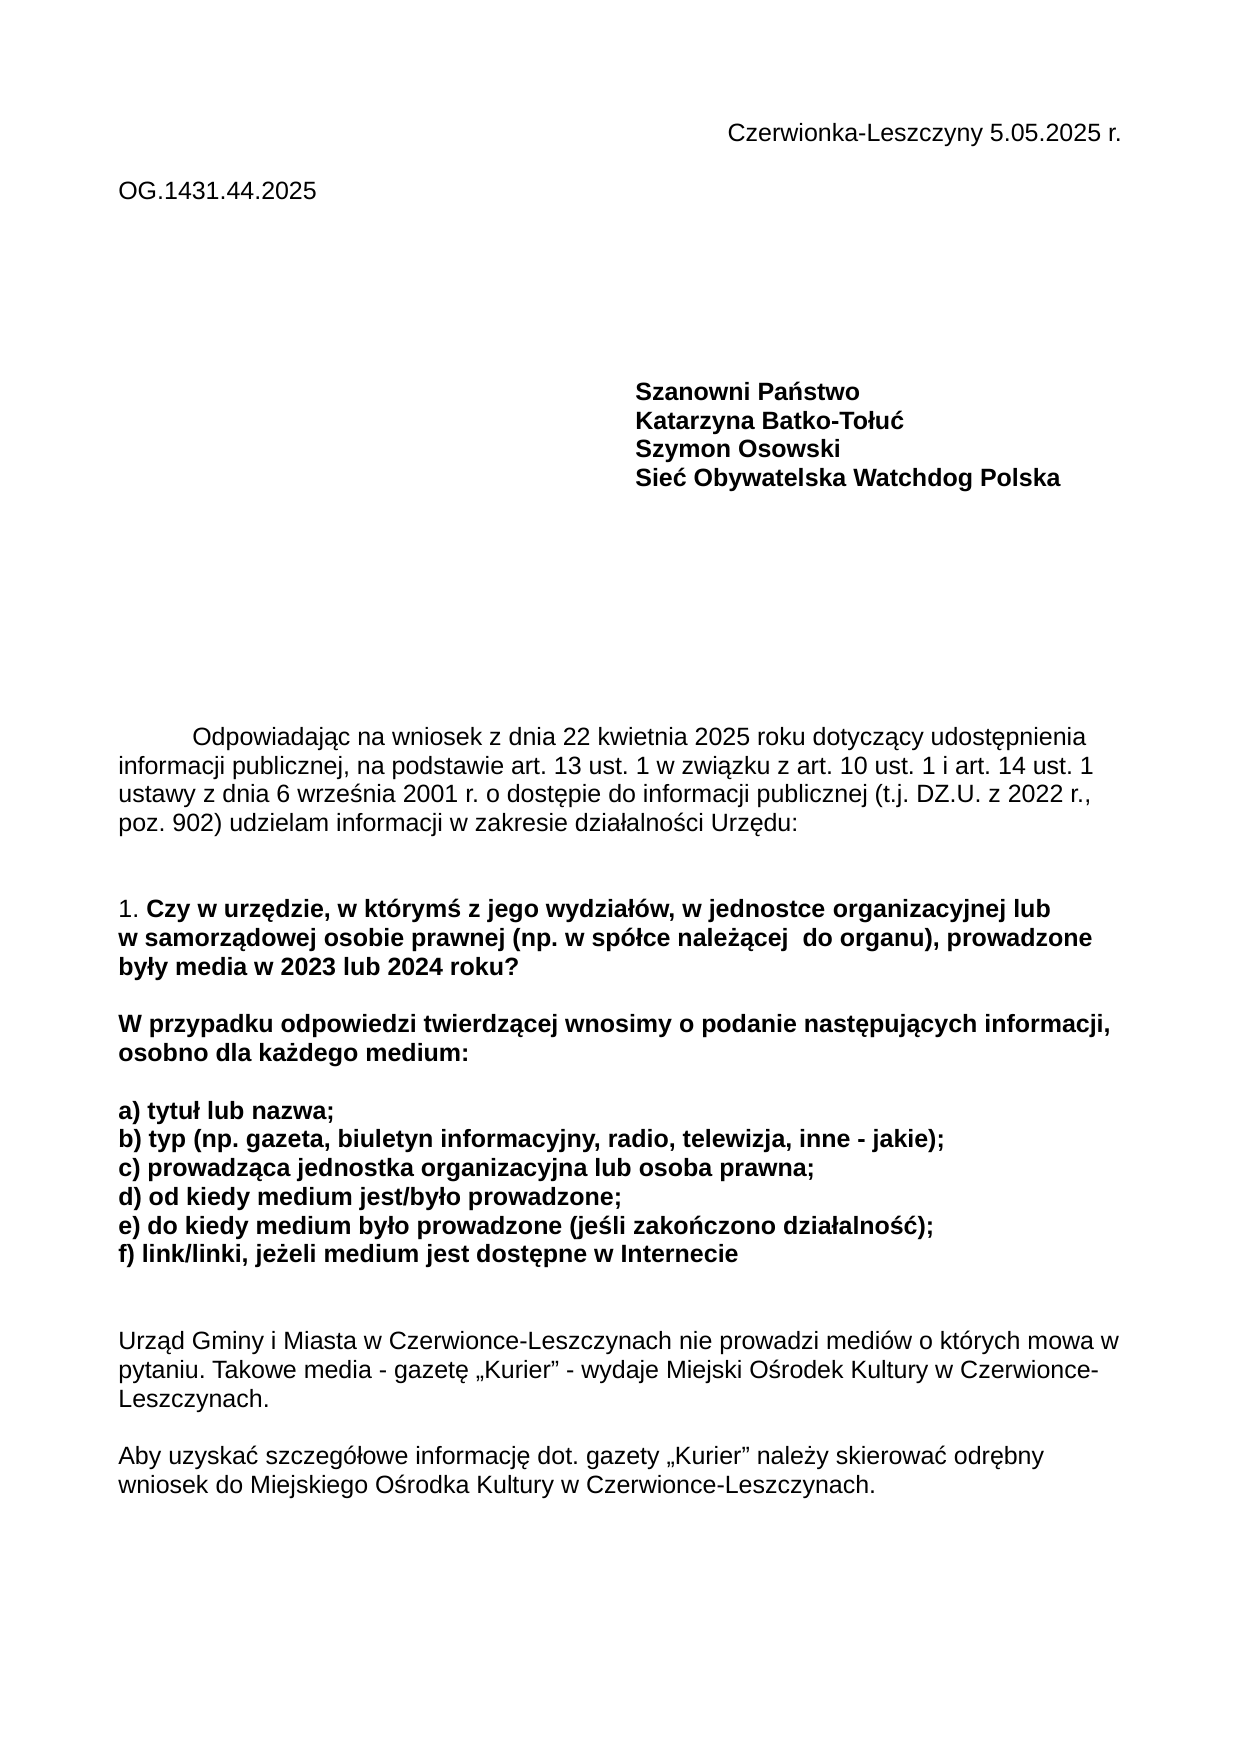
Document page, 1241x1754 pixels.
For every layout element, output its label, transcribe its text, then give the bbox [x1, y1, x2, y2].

text W przypadku odpowiedzi twierdzącej wnosimy o podanie następujących informacji, osobno dla każdego medium: [118, 1009, 1122, 1067]
text e) do kiedy medium było prowadzone (jeśli zakończono działalność); [118, 1211, 1122, 1239]
text c) prowadząca jednostka organizacyjna lub osoba prawna; [118, 1153, 1122, 1182]
text Sieć Obywatelska Watchdog Polska [118, 463, 1122, 492]
text f) link/linki, jeżeli medium jest dostępne w Internecie [118, 1239, 1122, 1268]
text Urząd Gminy i Miasta w Czerwionce-Leszczynach nie prowadzi mediów o których mowa w pytaniu. Takowe media - gazetę „Kurier” - wydaje Miejski Ośrodek Kultury w Czerwionce-Leszczynach. [118, 1326, 1122, 1413]
text Szymon Osowski [118, 434, 1122, 463]
text OG.1431.44.2025 [118, 176, 1122, 204]
text Czerwionka-Leszczyny 5.05.2025 r. [118, 118, 1122, 147]
text Szanowni Państwo [118, 377, 1122, 406]
text Odpowiadając na wniosek z dnia 22 kwietnia 2025 roku dotyczący udostępnienia informacji publicznej, na podstawie art. 13 ust. 1 w związku z art. 10 ust. 1 i art. 14 ust. 1 ustawy z dnia 6 września 2001 r. o dostępie do informacji publicznej (t.j. DZ.U. z 2022 r., poz. 902) udzielam informacji w zakresie działalności Urzędu: [118, 722, 1122, 837]
text 1. Czy w urzędzie, w którymś z jego wydziałów, w jednostce organizacyjnej lub w samorządowej osobie prawnej (np. w spółce należącej do organu), prowadzone były media w 2023 lub 2024 roku? [118, 894, 1122, 981]
text Katarzyna Batko-Tołuć [118, 406, 1122, 434]
text Aby uzyskać szczegółowe informację dot. gazety „Kurier” należy skierować odrębny wniosek do Miejskiego Ośrodka Kultury w Czerwionce-Leszczynach. [118, 1441, 1122, 1499]
text a) tytuł lub nazwa; [118, 1096, 1122, 1124]
text b) typ (np. gazeta, biuletyn informacyjny, radio, telewizja, inne - jakie); [118, 1124, 1122, 1153]
text d) od kiedy medium jest/było prowadzone; [118, 1182, 1122, 1211]
